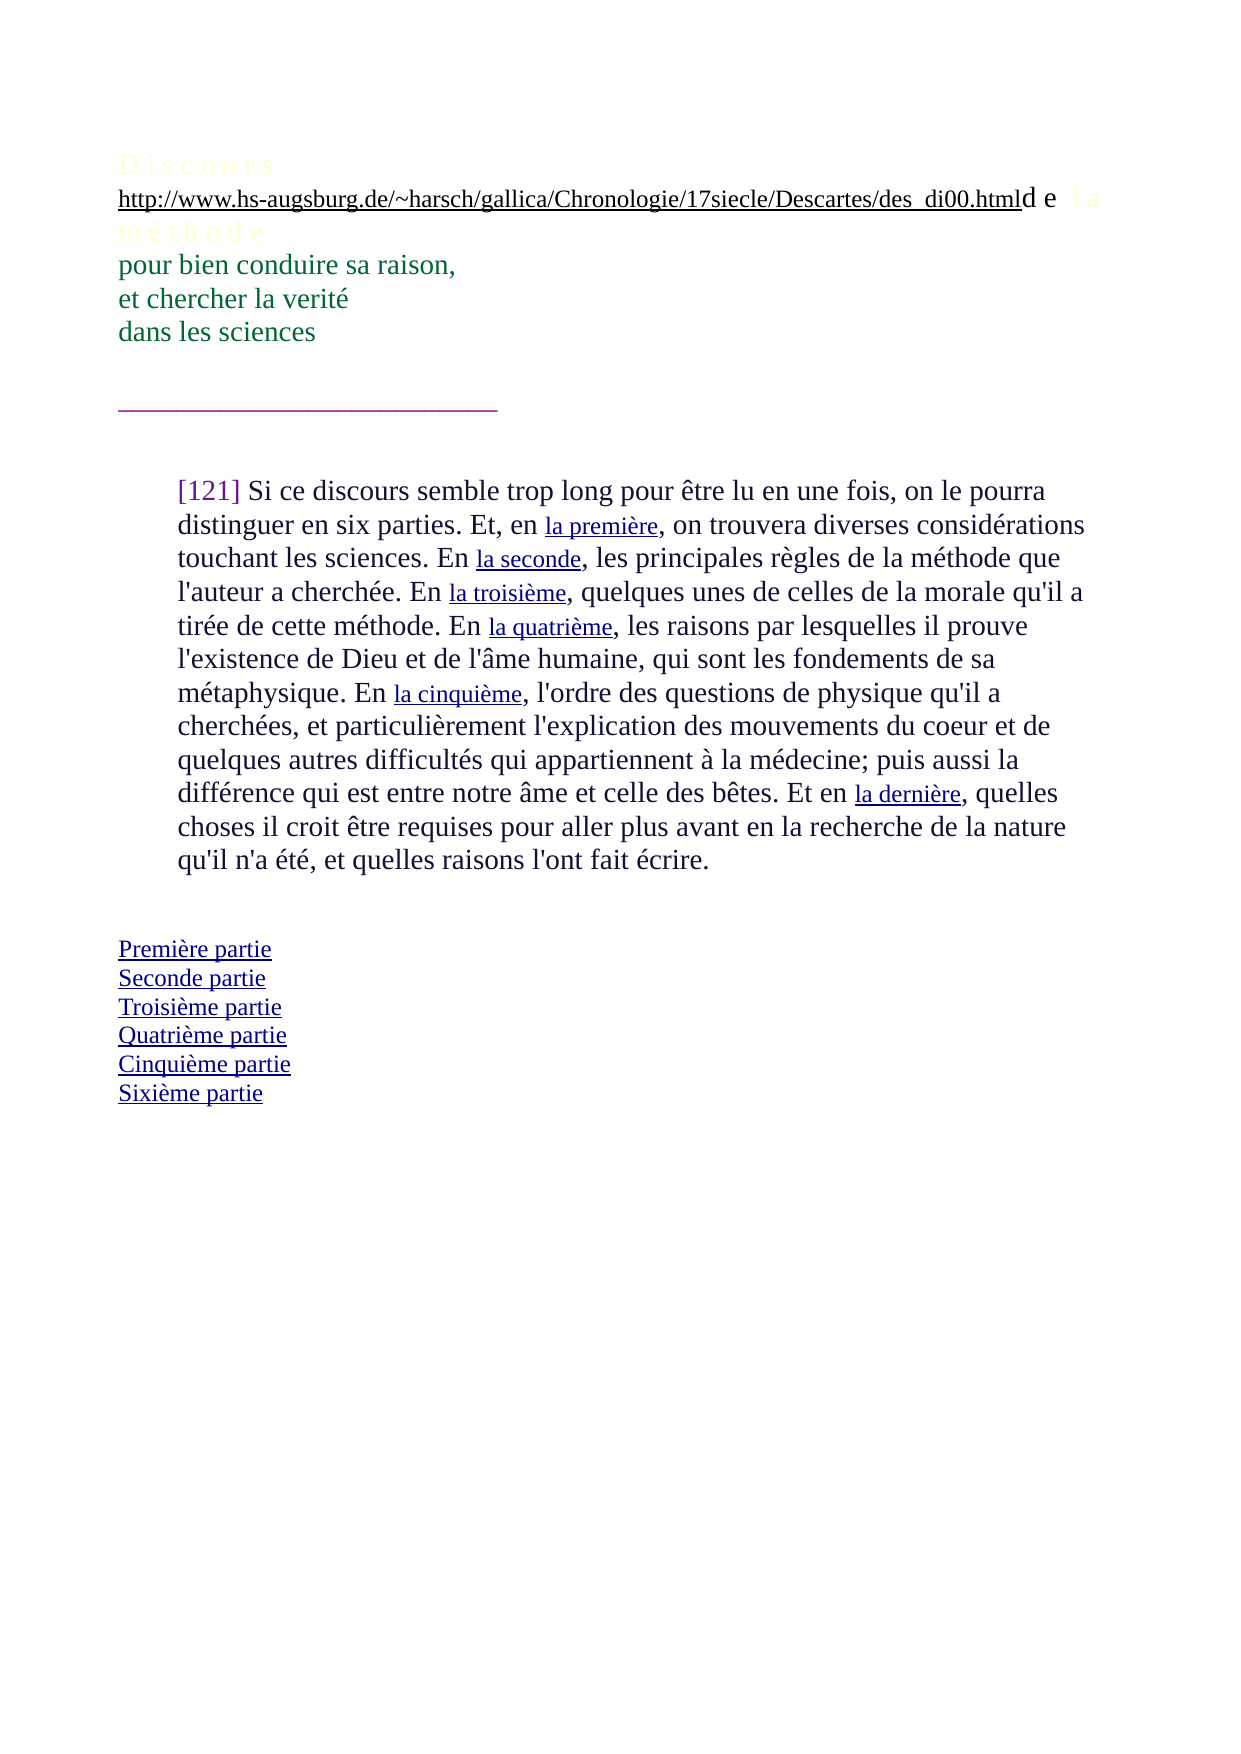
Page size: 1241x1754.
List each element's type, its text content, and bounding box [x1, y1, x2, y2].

list Première partie Seconde partie Troisième partie Quatrième partie Cinquième partie Sixième partie [118, 934, 1122, 1107]
list [121] Si ce discours semble trop long pour être lu en une fois, on le pourra distinguer en six parties. Et, en la première, on trouvera diverses considérations touchant les sciences. En la seconde, les principales règles de la méthode que l'auteur a cherchée. En la troisième, quelques unes de celles de la morale qu'il a tirée de cette méthode. En la quatrième, les raisons par lesquelles il prouve l'existence de Dieu et de l'âme humaine, qui sont les fondements de sa métaphysique. En la cinquième, l'ordre des questions de physique qu'il a cherchées, et particulièrement l'explication des mouvements du coeur et de quelques autres difficultés qui appartiennent à la médecine; puis aussi la différence qui est entre notre âme et celle des bêtes. Et en la dernière, quelles choses il croit être requises pour aller plus avant en la recherche de la nature qu'il n'a été, et quelles raisons l'ont fait écrire. [177, 473, 1122, 905]
subtitle D i s c o u r s http://www.hs-augsburg.de/~harsch/gallica/Chronologie/17siecle/Descartes/des_di00.htmld e l a m é t h o d e pour bien conduire sa raison, et chercher la verité dans les sciences __________________________ [118, 147, 1122, 444]
